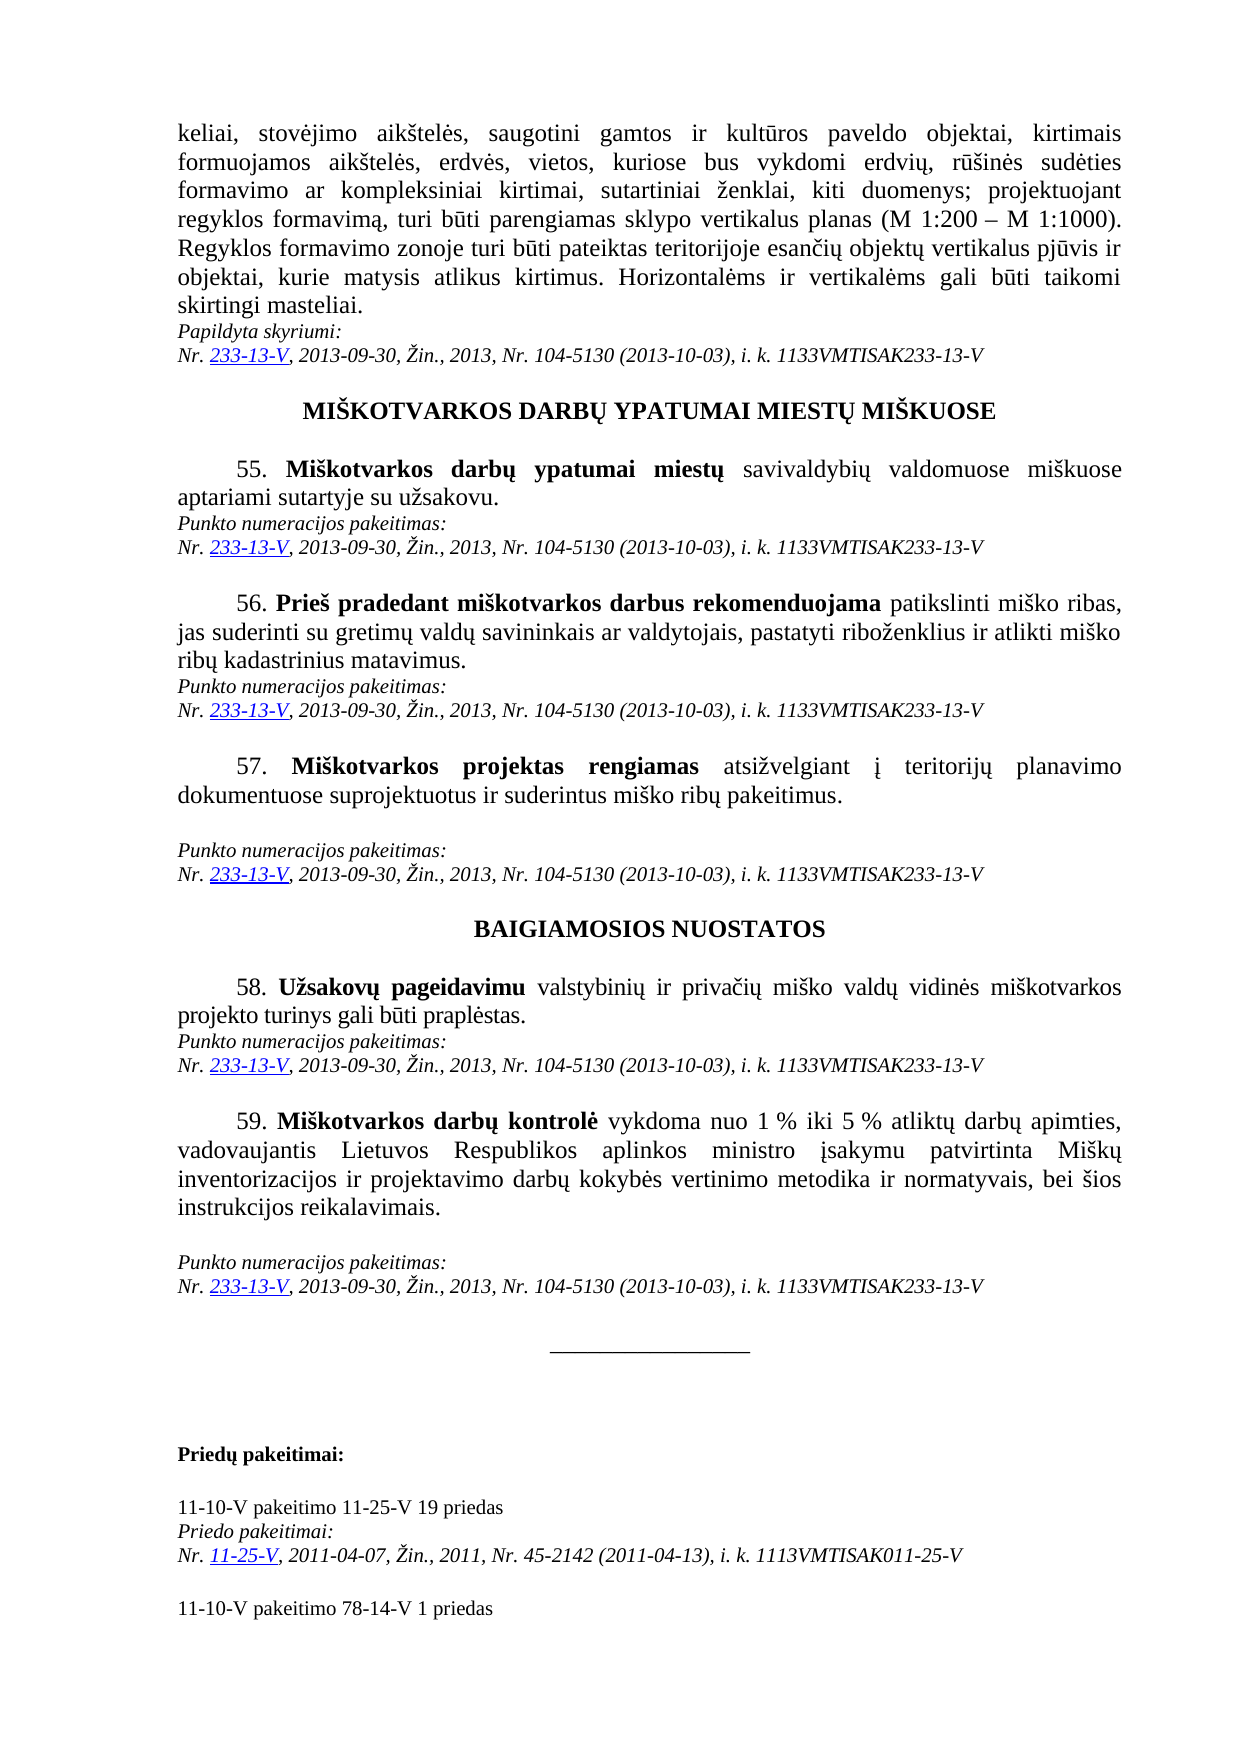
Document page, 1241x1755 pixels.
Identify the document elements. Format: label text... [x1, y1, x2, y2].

text 59. Miškotvarkos darbų kontrolė vykdoma nuo 1 % iki 5 % atliktų darbų apimties, vadovaujantis Lietuvos Respublikos aplinkos ministro įsakymu patvirtinta Miškų inventorizacijos ir projektavimo darbų kokybės vertinimo metodika ir normatyvais, bei šios instrukcijos reikalavimais. [177, 1106, 1122, 1221]
text Nr. 233-13-V, 2013-09-30, Žin., 2013, Nr. 104-5130 (2013-10-03), i. k. 1133VMTISAK233-13-V [177, 698, 1122, 722]
text 56. Prieš pradedant miškotvarkos darbus rekomenduojama patikslinti miško ribas, jas suderinti su gretimų valdų savininkais ar valdytojais, pastatyti riboženklius ir atlikti miško ribų kadastrinius matavimus. [177, 588, 1122, 674]
text Nr. 233-13-V, 2013-09-30, Žin., 2013, Nr. 104-5130 (2013-10-03), i. k. 1133VMTISAK233-13-V [177, 1053, 1122, 1077]
text Papildyta skyriumi: [177, 319, 1122, 343]
text MIŠKOTVARKOS DARBŲ YPATUMAI MIESTŲ MIŠKUOSE [177, 396, 1122, 425]
text 55. Miškotvarkos darbų ypatumai miestų savivaldybių valdomuose miškuose aptariami sutartyje su užsakovu. [177, 454, 1122, 511]
text 58. Užsakovų pageidavimu valstybinių ir privačių miško valdų vidinės miškotvarkos projekto turinys gali būti praplėstas. [177, 972, 1122, 1029]
text BAIGIAMOSIOS NUOSTATOS [177, 914, 1122, 943]
text 11-10-V pakeitimo 78-14-V 1 priedas [177, 1596, 1122, 1620]
text 57. Miškotvarkos projektas rengiamas atsižvelgiant į teritorijų planavimo dokumentuose suprojektuotus ir suderintus miško ribų pakeitimus. [177, 751, 1122, 809]
text Nr. 233-13-V, 2013-09-30, Žin., 2013, Nr. 104-5130 (2013-10-03), i. k. 1133VMTISAK233-13-V [177, 862, 1122, 886]
text 11-10-V pakeitimo 11-25-V 19 priedas [177, 1495, 1122, 1519]
text Nr. 233-13-V, 2013-09-30, Žin., 2013, Nr. 104-5130 (2013-10-03), i. k. 1133VMTISAK233-13-V [177, 1274, 1122, 1298]
text Priedų pakeitimai: [177, 1442, 1122, 1466]
text Punkto numeracijos pakeitimas: [177, 1029, 1122, 1053]
text Nr. 233-13-V, 2013-09-30, Žin., 2013, Nr. 104-5130 (2013-10-03), i. k. 1133VMTISAK233-13-V [177, 535, 1122, 559]
text Punkto numeracijos pakeitimas: [177, 511, 1122, 535]
text Nr. 233-13-V, 2013-09-30, Žin., 2013, Nr. 104-5130 (2013-10-03), i. k. 1133VMTISAK233-13-V [177, 343, 1122, 367]
text Punkto numeracijos pakeitimas: [177, 1250, 1122, 1274]
text Nr. 11-25-V, 2011-04-07, Žin., 2011, Nr. 45-2142 (2011-04-13), i. k. 1113VMTISAK011-25-V [177, 1543, 1122, 1567]
text keliai, stovėjimo aikštelės, saugotini gamtos ir kultūros paveldo objektai, kirtimais formuojamos aikštelės, erdvės, vietos, kuriose bus vykdomi erdvių, rūšinės sudėties formavimo ar kompleksiniai kirtimai, sutartiniai ženklai, kiti duomenys; projektuojant regyklos formavimą, turi būti parengiamas sklypo vertikalus planas (M 1:200 – M 1:1000). Regyklos formavimo zonoje turi būti pateiktas teritorijoje esančių objektų vertikalus pjūvis ir objektai, kurie matysis atlikus kirtimus. Horizontalėms ir vertikalėms gali būti taikomi skirtingi masteliai. [177, 118, 1122, 319]
text ________________ [177, 1327, 1122, 1356]
text Punkto numeracijos pakeitimas: [177, 837, 1122, 862]
text Priedo pakeitimai: [177, 1519, 1122, 1543]
text Punkto numeracijos pakeitimas: [177, 674, 1122, 698]
